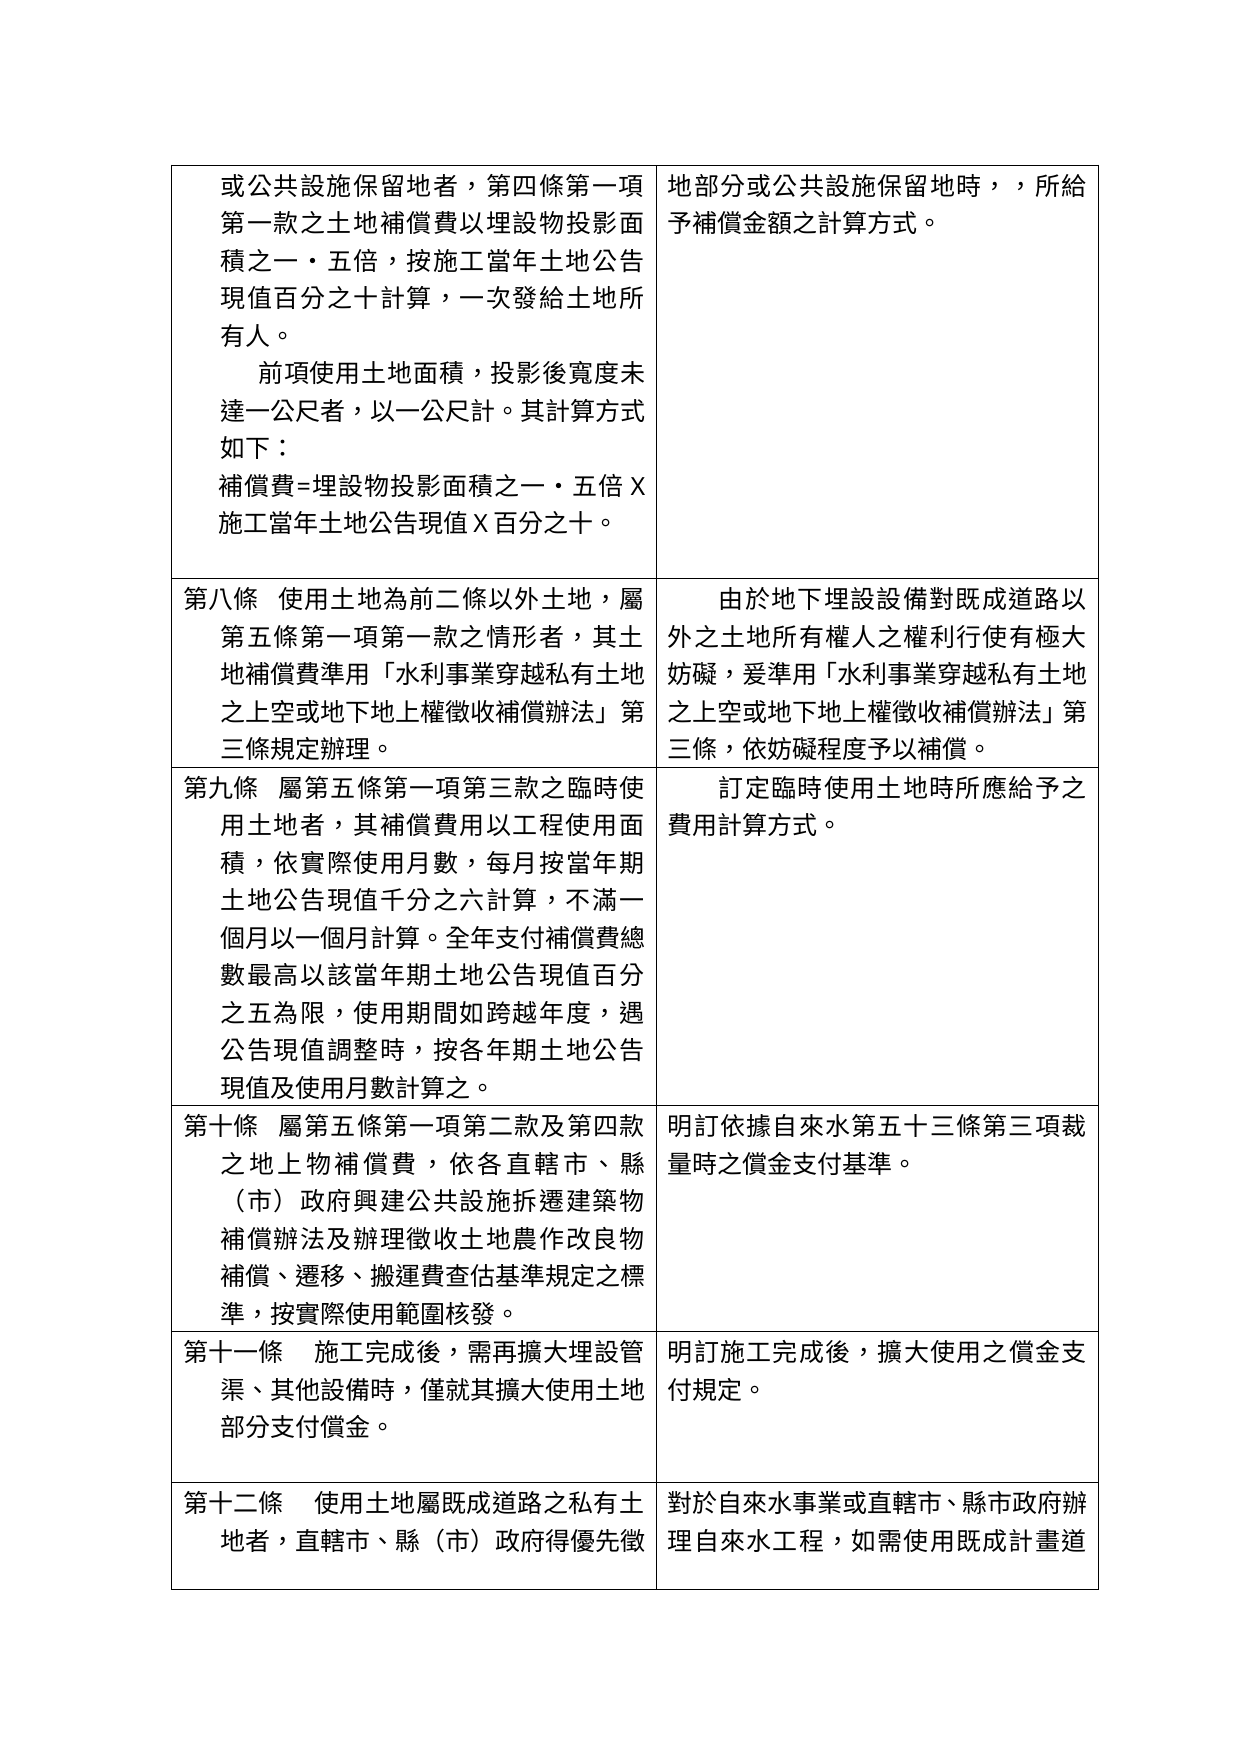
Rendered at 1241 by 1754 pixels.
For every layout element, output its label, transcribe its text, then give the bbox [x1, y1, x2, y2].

table_cell 施工完成後，需再擴大埋設管渠、其他設備時，僅就其擴大使用土地部分支付償金。 [172, 1332, 656, 1482]
table_cell 或公共設施保留地者，第四條第一項第一款之土地補償費以埋設物投影面積之一‧五倍，按施工當年土地公告現值百分之十計算，一次發給土地所有人。 前項使用土地面積，投影後寬度未達一公尺者，以一公尺計。其計算方式如下： 補償費=埋設物投影面積之一‧五倍X施工當年土地公告現值X百分之十。 [172, 166, 656, 578]
table_cell 使用土地為前二條以外土地，屬第五條第一項第一款之情形者，其土地補償費準用「水利事業穿越私有土地之上空或地下地上權徵收補償辦法」第三條規定辦理。 [172, 579, 656, 767]
table_cell 明訂依據自來水第五十三條第三項裁量時之償金支付基準。 [657, 1106, 1098, 1331]
table_cell 訂定臨時使用土地時所應給予之費用計算方式。 [657, 768, 1098, 1105]
table_cell 使用土地屬既成道路之私有土地者，直轄市、縣（市）政府得優先徵收之。 [172, 1483, 656, 1588]
table_cell 地部分或公共設施保留地時，，所給予補償金額之計算方式。 [657, 166, 1098, 578]
table_cell 對於自來水事業或直轄市、縣市政府辦理自來水工程，如需使用既成計畫道 [657, 1483, 1098, 1588]
table_cell 明訂施工完成後，擴大使用之償金支付規定。 [657, 1332, 1098, 1482]
table_cell 屬第五條第一項第三款之臨時使用土地者，其補償費用以工程使用面積，依實際使用月數，每月按當年期土地公告現值千分之六計算，不滿一個月以一個月計算。全年支付補償費總數最高以該當年期土地公告現值百分之五為限，使用期間如跨越年度，遇公告現值調整時，按各年期土地公告現值及使用月數計算之。 [172, 768, 656, 1105]
table_cell 屬第五條第一項第二款及第四款之地上物補償費，依各直轄市、縣（市）政府興建公共設施拆遷建築物補償辦法及辦理徵收土地農作改良物補償、遷移、搬運費查估基準規定之標準，按實際使用範圍核發。 [172, 1106, 656, 1331]
table_cell 由於地下埋設設備對既成道路以外之土地所有權人之權利行使有極大妨礙，爰準用「水利事業穿越私有土地之上空或地下地上權徵收補償辦法」第三條，依妨礙程度予以補償。 [657, 579, 1098, 767]
